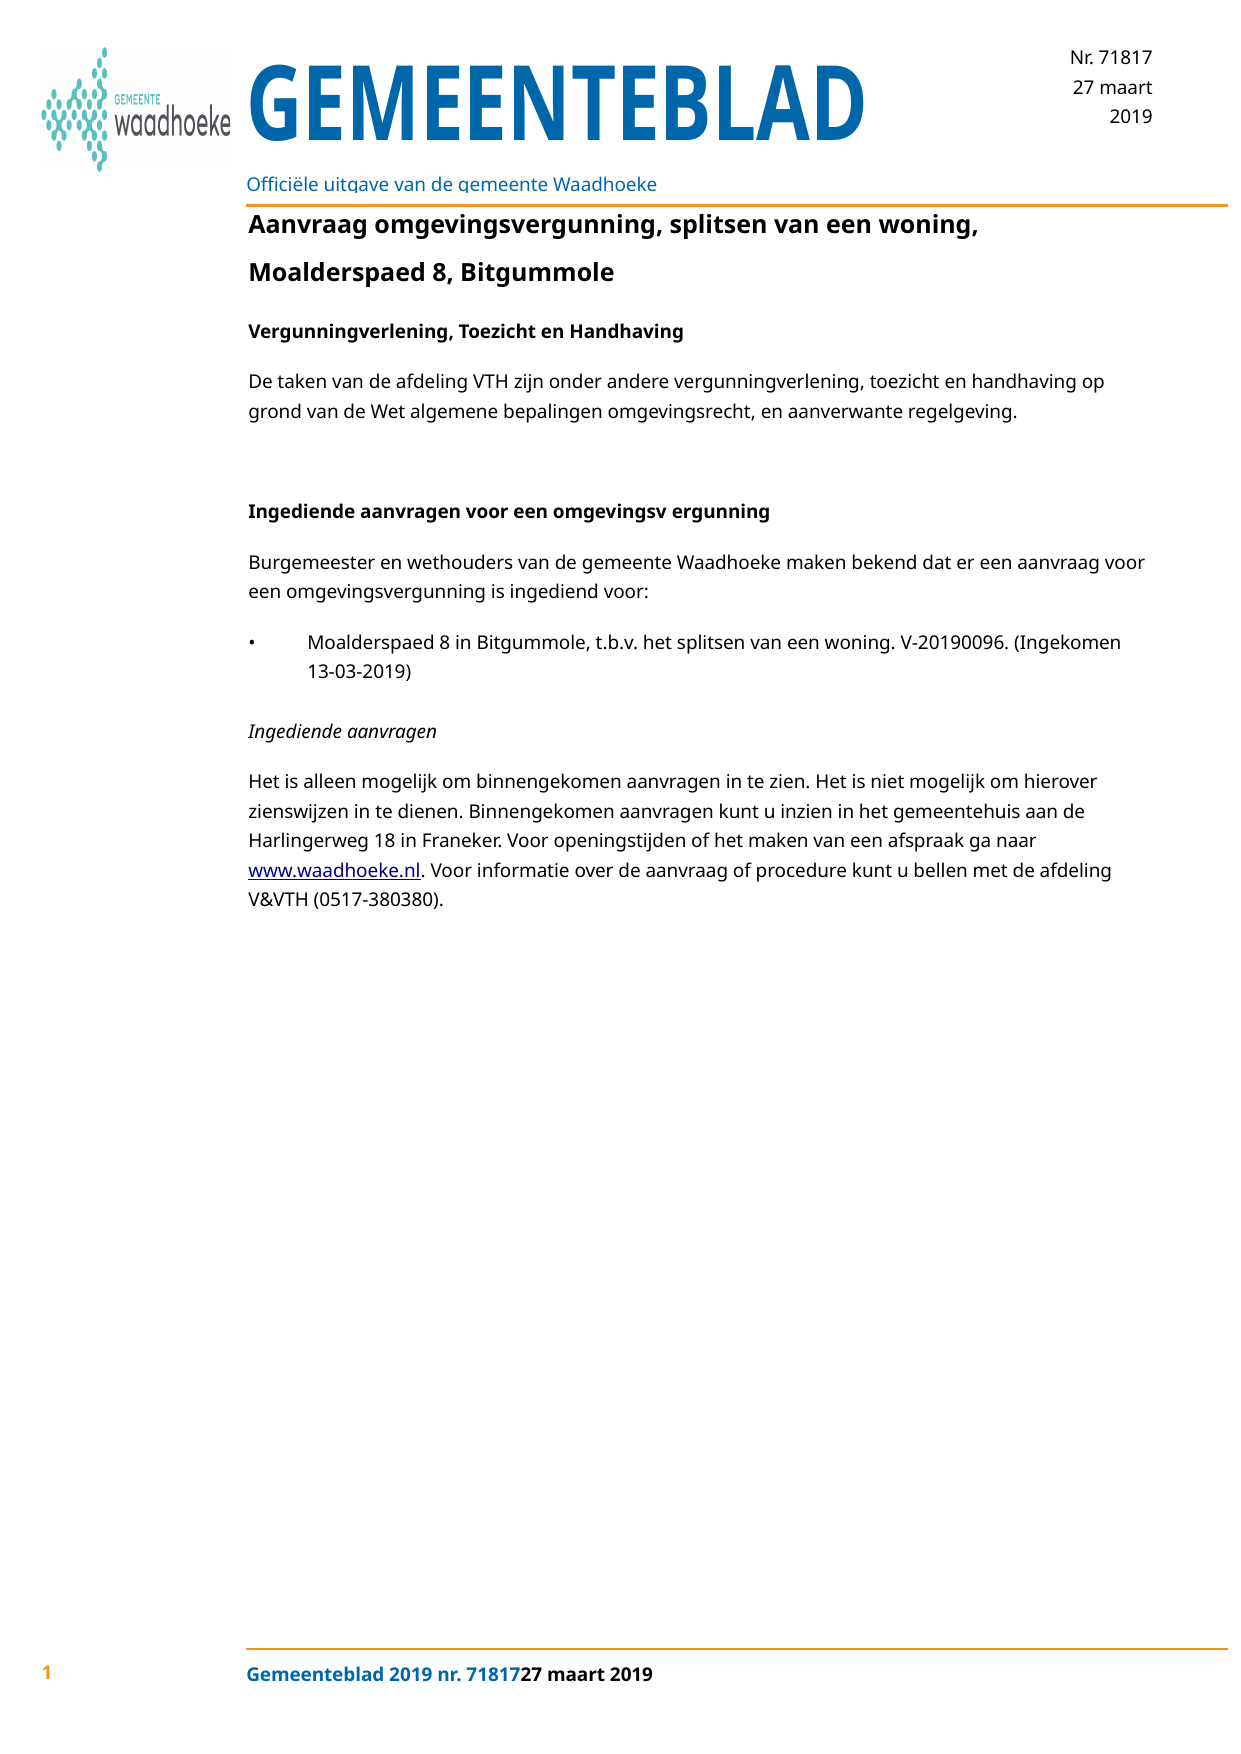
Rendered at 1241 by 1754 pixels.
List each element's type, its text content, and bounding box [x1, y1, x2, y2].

text De taken van de afdeling VTH zijn onder andere vergunningverlening, toezicht en handhaving op grond van de Wet algemene bepalingen omgevingsrecht, en aanverwante regelgeving. [248, 368, 1152, 424]
text Aanvraag omgevingsvergunning, splitsen van een woning, Moalderspaed 8, Bitgummole [248, 207, 1152, 288]
text Vergunningverlening, Toezicht en Handhaving [248, 318, 1152, 344]
text Burgemeester en wethouders van de gemeente Waadhoeke maken bekend dat er een aanvraag voor een omgevingsvergunning is ingediend voor: [248, 549, 1152, 604]
text Ingediende aanvragen [248, 718, 1152, 744]
list Moalderspaed 8 in Bitgummole, t.b.v. het splitsen van een woning. V-20190096. (Ingekomen 13-03-2019) [248, 629, 1152, 684]
picture [41, 47, 231, 172]
text Het is alleen mogelijk om binnengekomen aanvragen in te zien. Het is niet mogelijk om hierover zienswijzen in te dienen. Binnengekomen aanvragen kunt u inzien in het gemeentehuis aan de Harlingerweg 18 in Franeker. Voor openingstijden of het maken van een afspraak ga naar www.waadhoeke.nl. Voor informatie over de aanvraag of procedure kunt u bellen met de afdeling V&VTH (0517-380380). [248, 768, 1152, 912]
text Ingediende aanvragen voor een omgevingsv ergunning [248, 499, 1152, 524]
